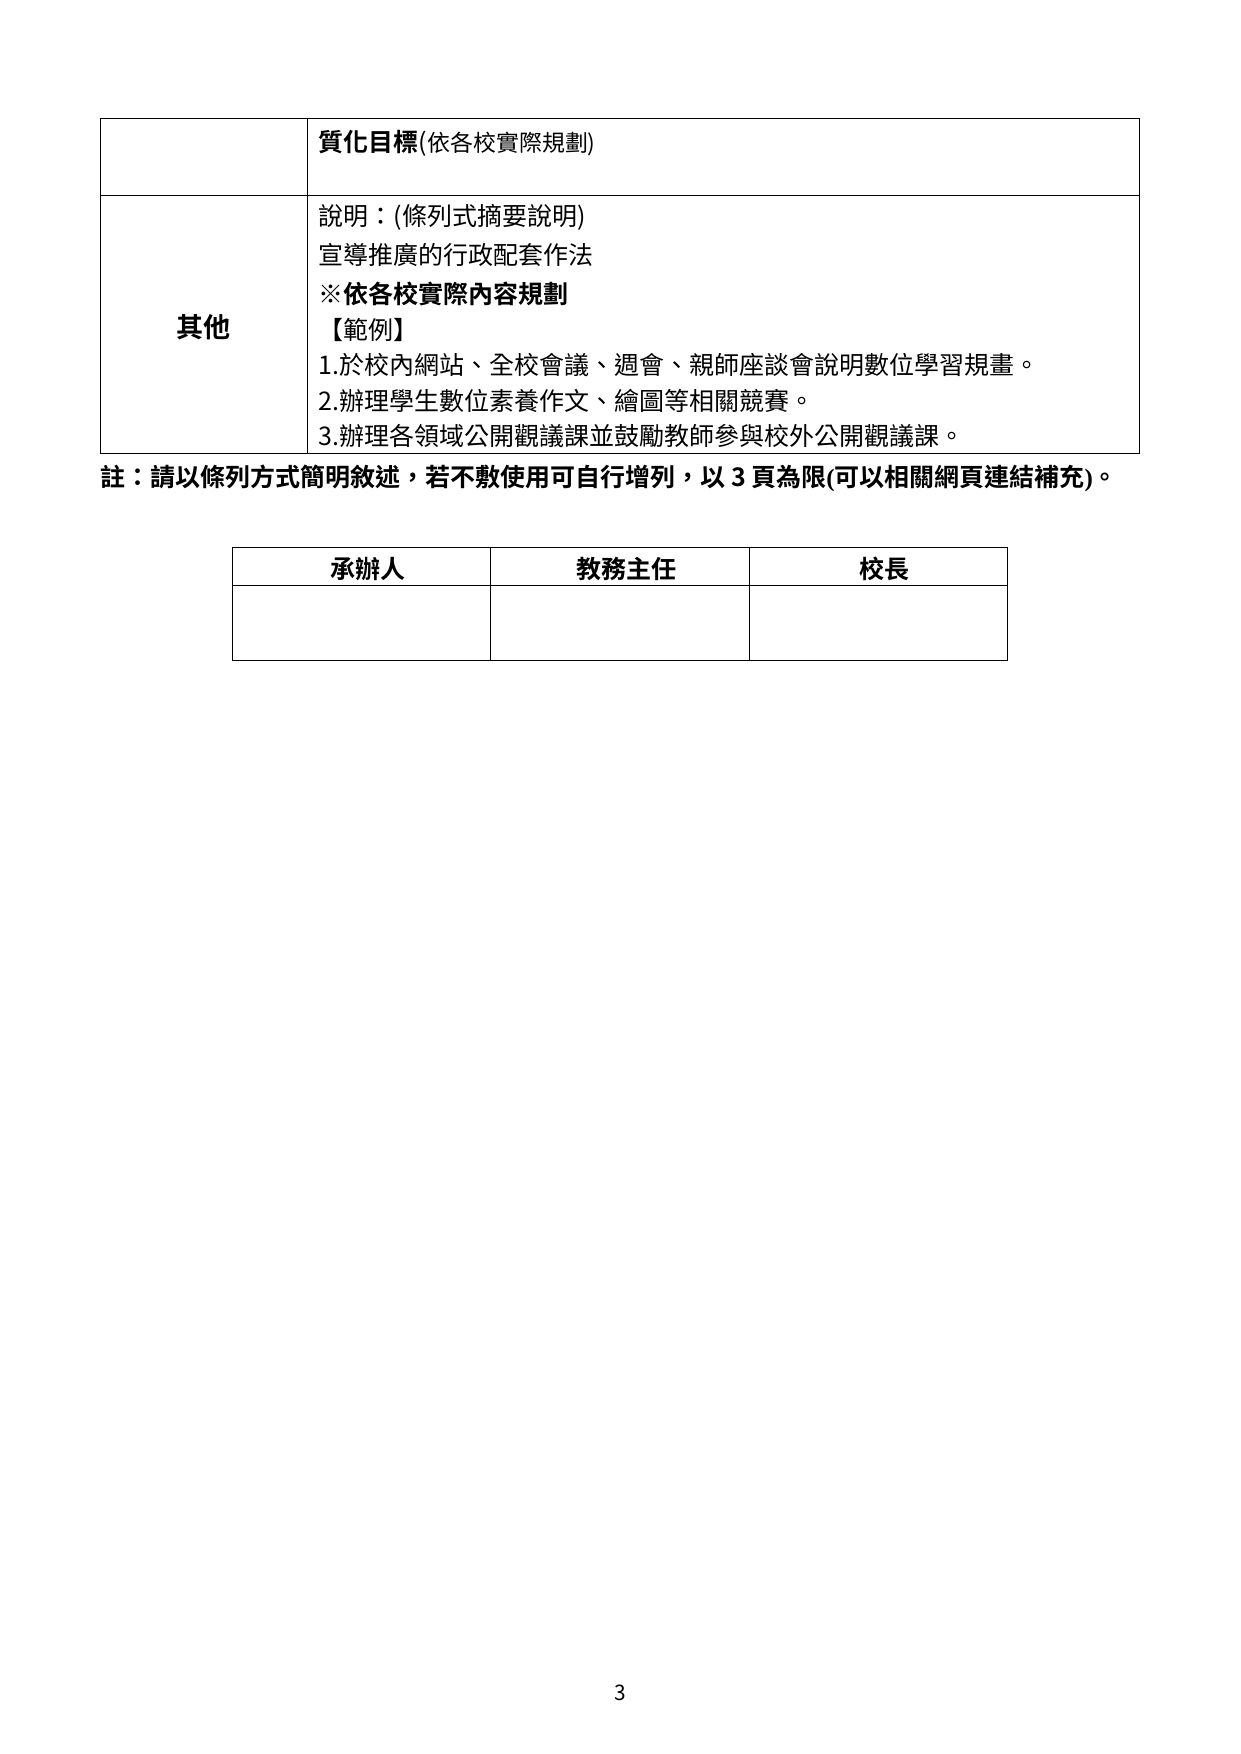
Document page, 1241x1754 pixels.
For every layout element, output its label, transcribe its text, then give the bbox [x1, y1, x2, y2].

table_cell [233, 586, 490, 659]
table_cell [491, 586, 749, 659]
table_header 校長 [750, 548, 1007, 585]
table_cell [750, 586, 1007, 659]
text 註：請以條列方式簡明敘述，若不敷使用可自行增列，以 3頁為限(可以相關網頁連結補充)。 [100, 458, 1140, 494]
table_cell [101, 119, 307, 194]
table_cell 質化目標(依各校實際規劃) [308, 119, 1139, 194]
table_cell 說明：(條列式摘要說明) 宣導推廣的行政配套作法 ※依各校實際內容規劃 【範例】 1.於校內網站、全校會議、週會、親師座談會說明數位學習規畫。 2.辦理學生數位素養作文、繪圖等相關競賽。 3.辦理各領域公開觀議課並鼓勵教師參與校外公開觀議課。 [308, 196, 1139, 453]
table_cell 其他 [101, 196, 307, 453]
table_header 教務主任 [491, 548, 749, 585]
table_header 承辦人 [233, 548, 490, 585]
